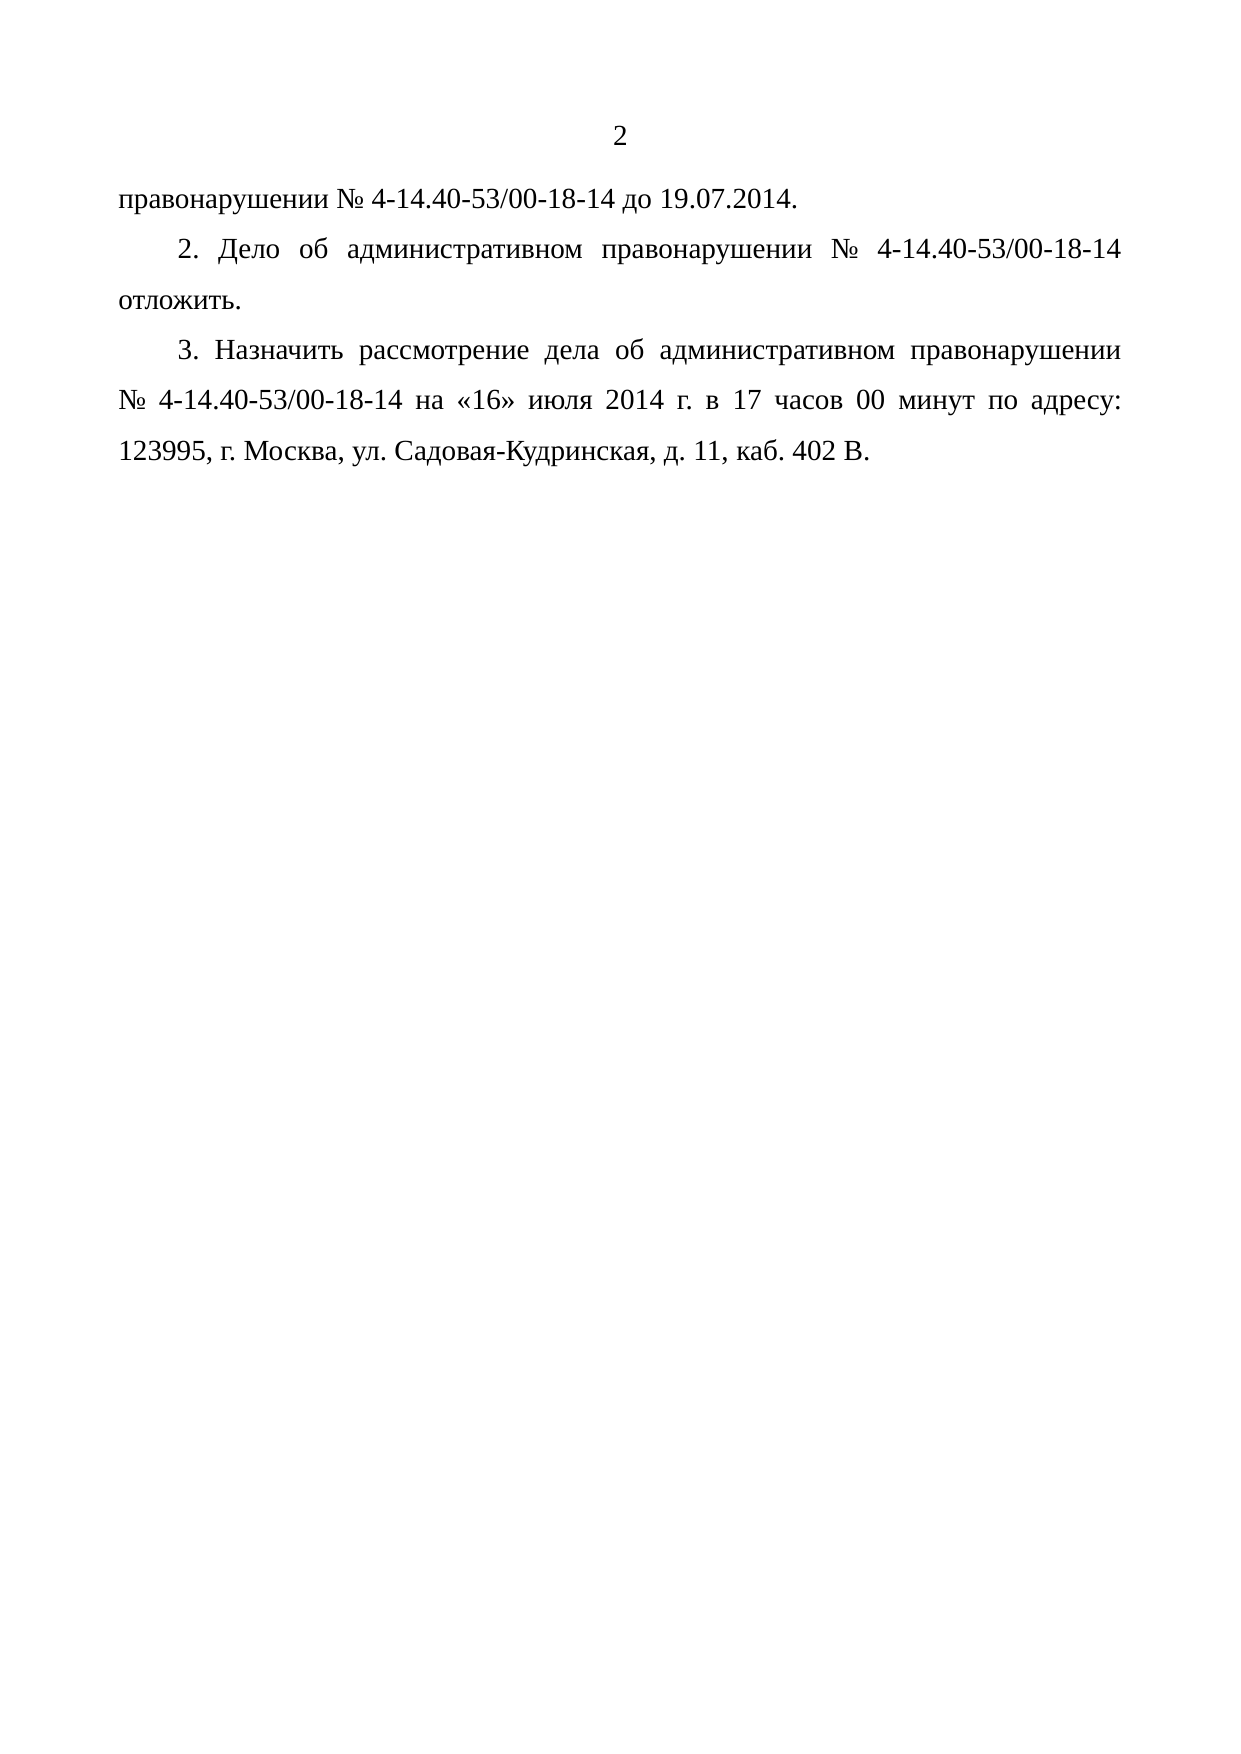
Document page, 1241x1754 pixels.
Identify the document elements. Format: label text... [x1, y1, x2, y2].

text 2. Дело об административном правонарушении № 4-14.40-53/00-18-14 отложить. [118, 231, 1122, 315]
text 3. Назначить рассмотрение дела об административном правонарушении № 4-14.40-53/00-18-14 на «16» июля 2014 г. в 17 часов 00 минут по адресу: 123995, г. Москва, ул. Садовая-Кудринская, д. 11, каб. 402 В. [118, 332, 1122, 466]
text правонарушении № 4-14.40-53/00-18-14 до 19.07.2014. [118, 181, 1122, 215]
